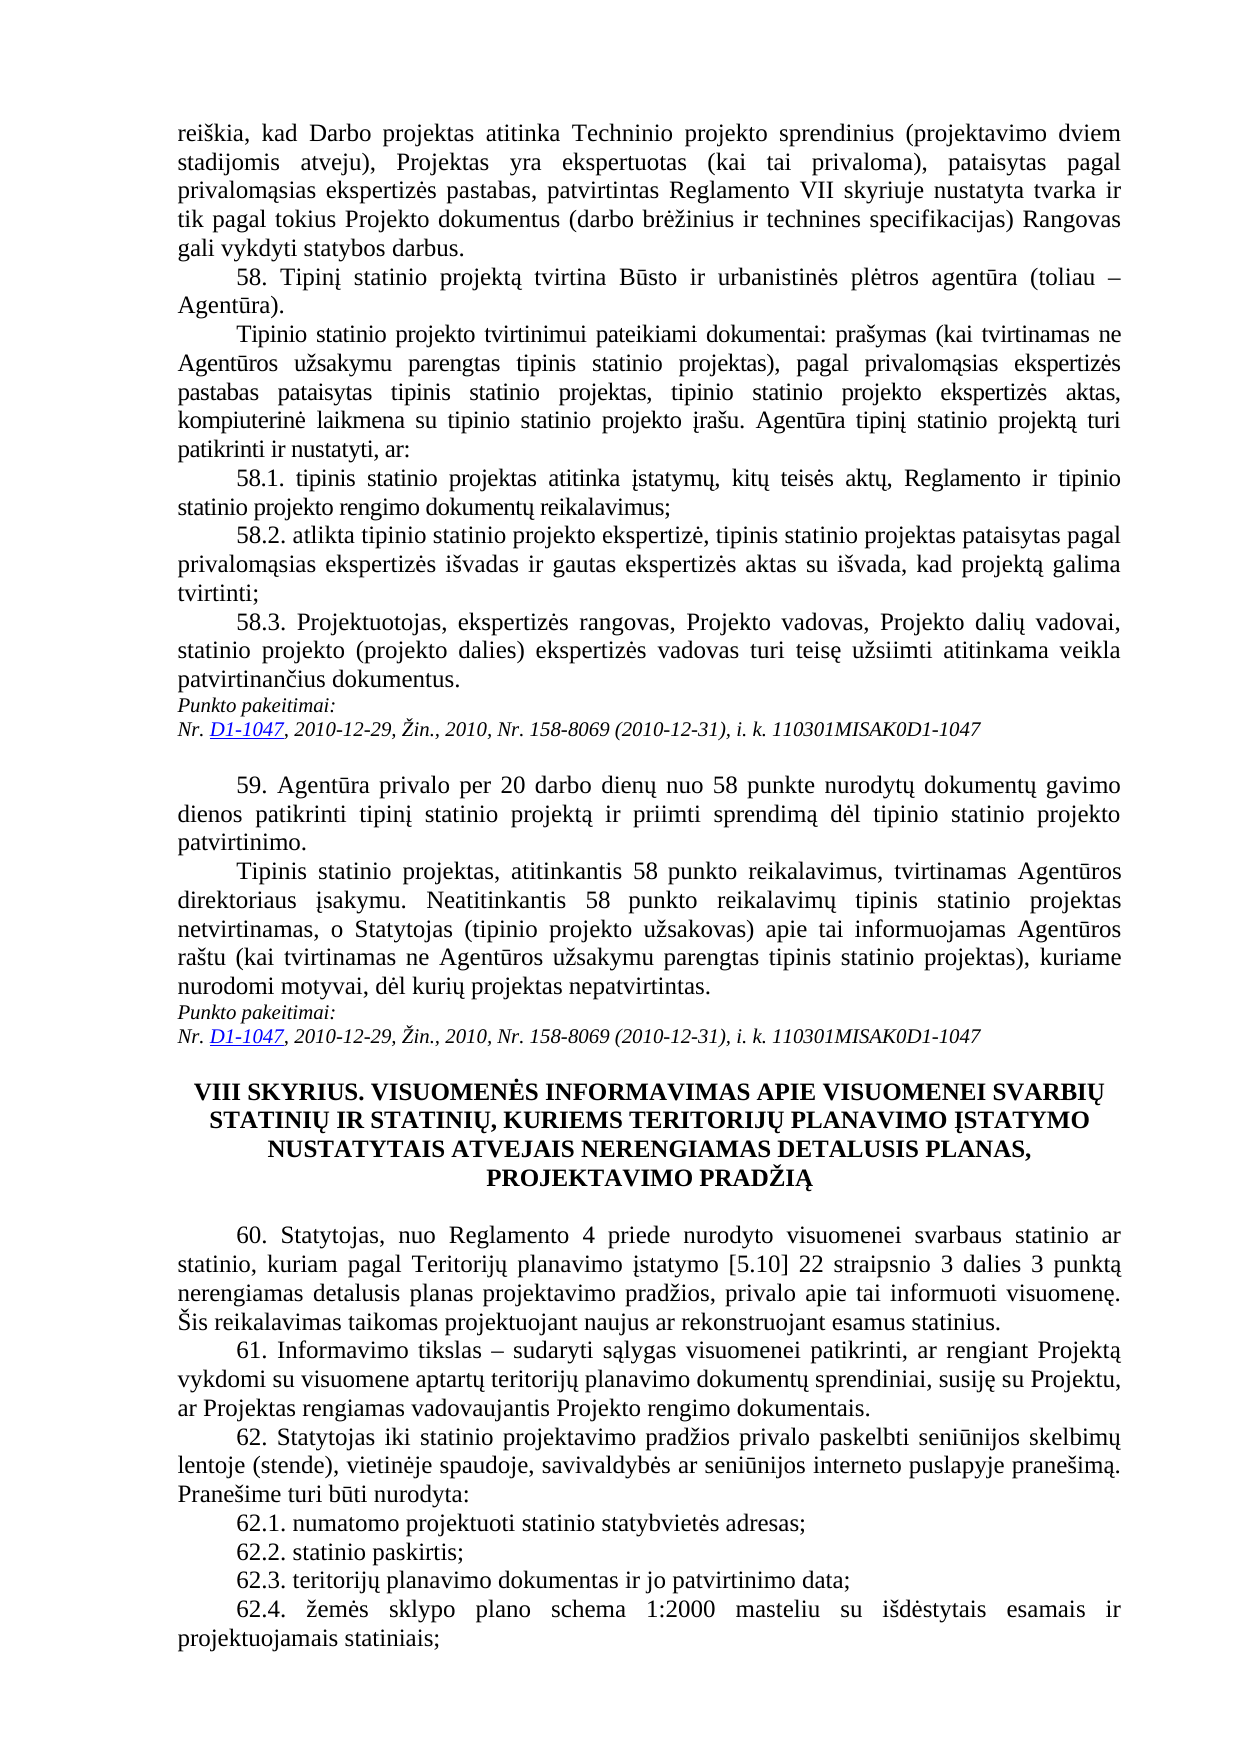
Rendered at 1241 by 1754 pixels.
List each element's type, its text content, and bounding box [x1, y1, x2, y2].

text Nr. D1-1047, 2010-12-29, Žin., 2010, Nr. 158-8069 (2010-12-31), i. k. 110301MISAK0D1-1047 [177, 717, 1122, 741]
text Nr. D1-1047, 2010-12-29, Žin., 2010, Nr. 158-8069 (2010-12-31), i. k. 110301MISAK0D1-1047 [177, 1024, 1122, 1048]
text Punkto pakeitimai: [177, 693, 1122, 717]
text 62. Statytojas iki statinio projektavimo pradžios privalo paskelbti seniūnijos skelbimų lentoje (stende), vietinėje spaudoje, savivaldybės ar seniūnijos interneto puslapyje pranešimą. Pranešime turi būti nurodyta: [177, 1422, 1122, 1508]
text VIII SKYRIUS. Visuomenės informavimas apie visuomenei svarbių statinių ir STATINIŲ, kuriEMS Teritorijų planavimo įstatymo nustatytais atvejais nerengiamas detalusis planas, projektavimo pradžią [177, 1077, 1122, 1192]
text 62.3. teritorijų planavimo dokumentas ir jo patvirtinimo data; [177, 1566, 1122, 1594]
text 61. Informavimo tikslas – sudaryti sąlygas visuomenei patikrinti, ar rengiant Projektą vykdomi su visuomene aptartų teritorijų planavimo dokumentų sprendiniai, susiję su Projektu, ar Projektas rengiamas vadovaujantis Projekto rengimo dokumentais. [177, 1336, 1122, 1422]
text Tipinio statinio projekto tvirtinimui pateikiami dokumentai: prašymas (kai tvirtinamas ne Agentūros užsakymu parengtas tipinis statinio projektas), pagal privalomąsias ekspertizės pastabas pataisytas tipinis statinio projektas, tipinio statinio projekto ekspertizės aktas, kompiuterinė laikmena su tipinio statinio projekto įrašu. Agentūra tipinį statinio projektą turi patikrinti ir nustatyti, ar: [177, 319, 1122, 463]
text Punkto pakeitimai: [177, 1000, 1122, 1024]
text 62.4. žemės sklypo plano schema 1:2000 masteliu su išdėstytais esamais ir projektuojamais statiniais; [177, 1594, 1122, 1652]
text reiškia, kad Darbo projektas atitinka Techninio projekto sprendinius (projektavimo dviem stadijomis atveju), Projektas yra ekspertuotas (kai tai privaloma), pataisytas pagal privalomąsias ekspertizės pastabas, patvirtintas Reglamento VII skyriuje nustatyta tvarka ir tik pagal tokius Projekto dokumentus (darbo brėžinius ir technines specifikacijas) Rangovas gali vykdyti statybos darbus. [177, 118, 1122, 262]
text 58.2. atlikta tipinio statinio projekto ekspertizė, tipinis statinio projektas pataisytas pagal privalomąsias ekspertizės išvadas ir gautas ekspertizės aktas su išvada, kad projektą galima tvirtinti; [177, 521, 1122, 607]
text 58.3. Projektuotojas, ekspertizės rangovas, Projekto vadovas, Projekto dalių vadovai, statinio projekto (projekto dalies) ekspertizės vadovas turi teisę užsiimti atitinkama veikla patvirtinančius dokumentus. [177, 607, 1122, 693]
text 62.2. statinio paskirtis; [177, 1537, 1122, 1566]
text 59. Agentūra privalo per 20 darbo dienų nuo 58 punkte nurodytų dokumentų gavimo dienos patikrinti tipinį statinio projektą ir priimti sprendimą dėl tipinio statinio projekto patvirtinimo. [177, 770, 1122, 856]
text 58.1. tipinis statinio projektas atitinka įstatymų, kitų teisės aktų, Reglamento ir tipinio statinio projekto rengimo dokumentų reikalavimus; [177, 463, 1122, 521]
text 58. Tipinį statinio projektą tvirtina Būsto ir urbanistinės plėtros agentūra (toliau – Agentūra). [177, 262, 1122, 319]
text 60. Statytojas, nuo Reglamento 4 priede nurodyto visuomenei svarbaus statinio ar statinio, kuriam pagal Teritorijų planavimo įstatymo [5.10] 22 straipsnio 3 dalies 3 punktą nerengiamas detalusis planas projektavimo pradžios, privalo apie tai informuoti visuomenę. Šis reikalavimas taikomas projektuojant naujus ar rekonstruojant esamus statinius. [177, 1221, 1122, 1336]
text 62.1. numatomo projektuoti statinio statybvietės adresas; [177, 1508, 1122, 1537]
text Tipinis statinio projektas, atitinkantis 58 punkto reikalavimus, tvirtinamas Agentūros direktoriaus įsakymu. Neatitinkantis 58 punkto reikalavimų tipinis statinio projektas netvirtinamas, o Statytojas (tipinio projekto užsakovas) apie tai informuojamas Agentūros raštu (kai tvirtinamas ne Agentūros užsakymu parengtas tipinis statinio projektas), kuriame nurodomi motyvai, dėl kurių projektas nepatvirtintas. [177, 856, 1122, 1000]
